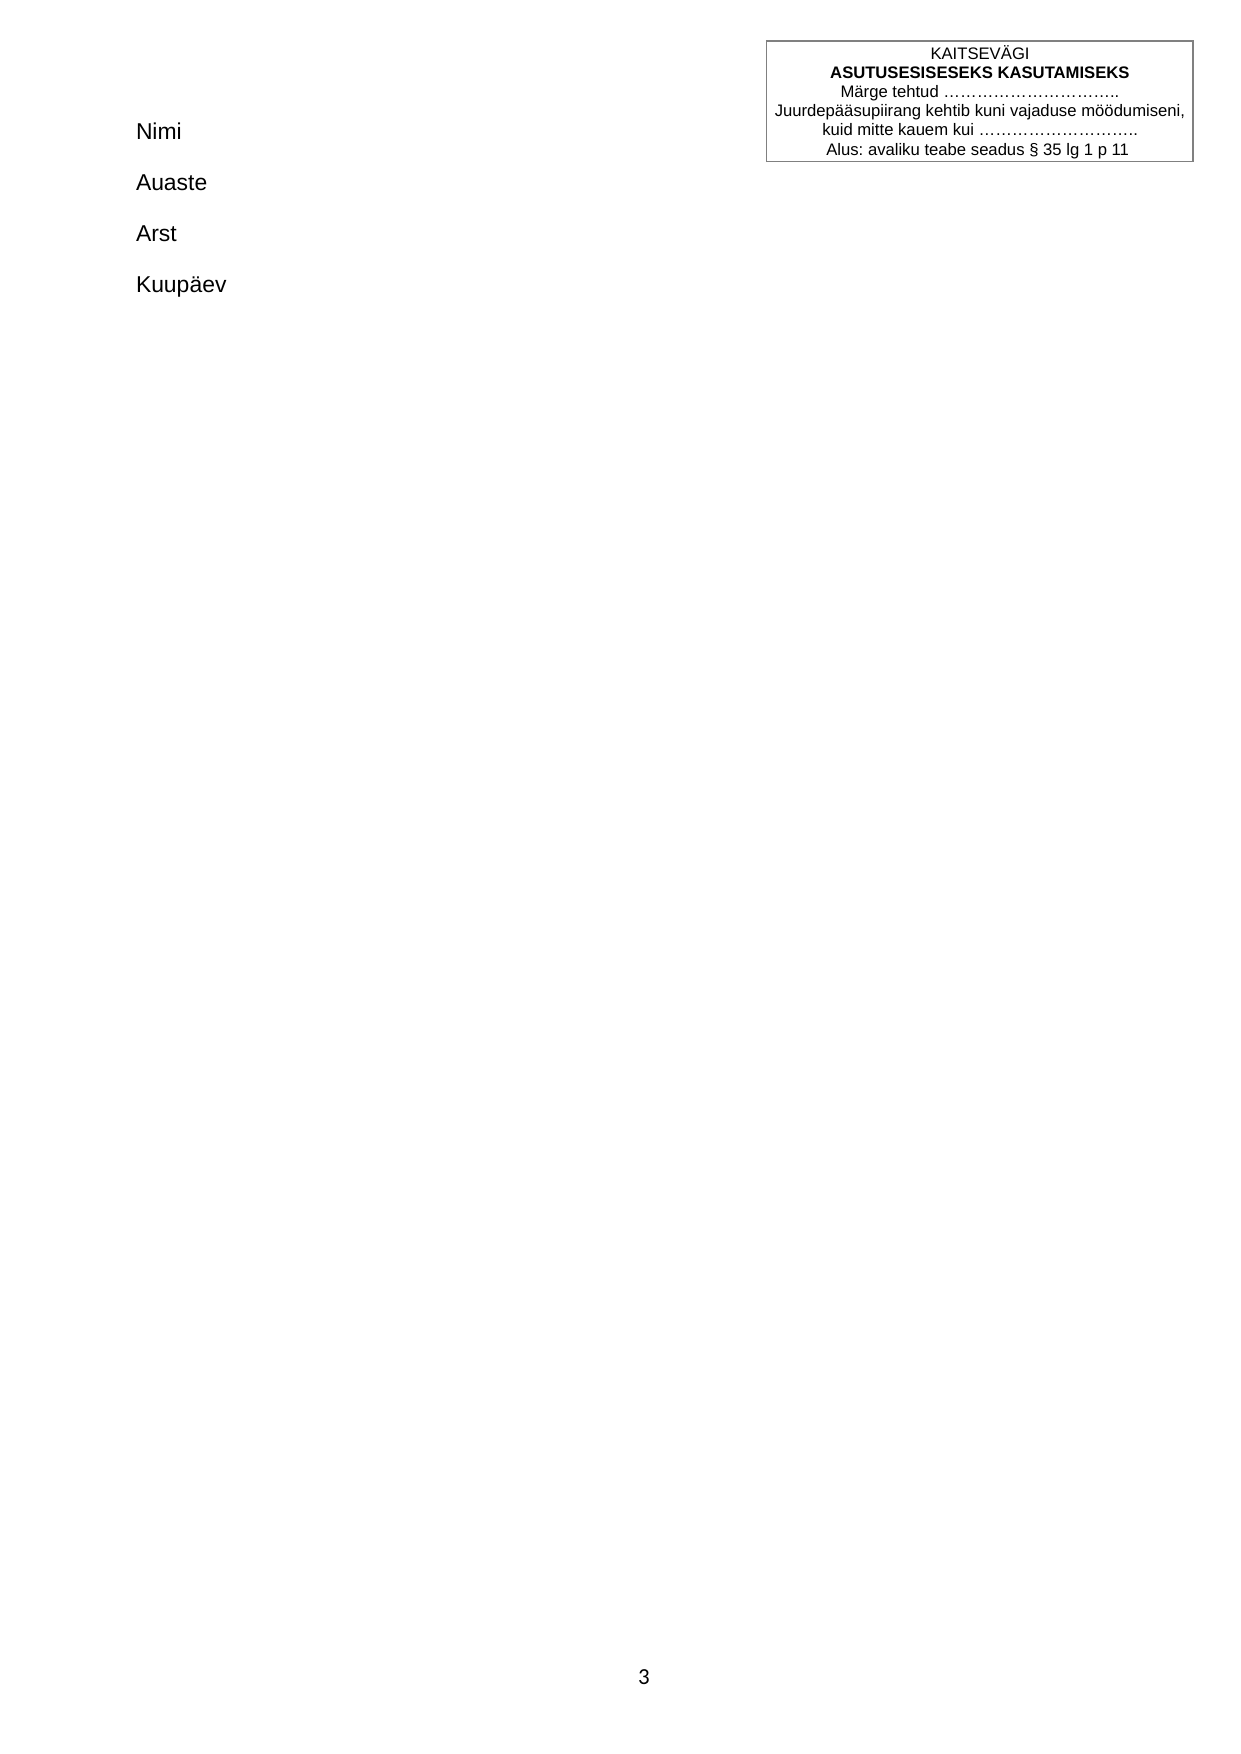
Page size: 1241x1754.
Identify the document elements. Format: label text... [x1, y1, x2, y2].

text Auaste [136, 169, 1152, 196]
text Nimi [136, 118, 766, 144]
text Arst [136, 220, 1152, 247]
text Kuupäev [136, 271, 1152, 298]
